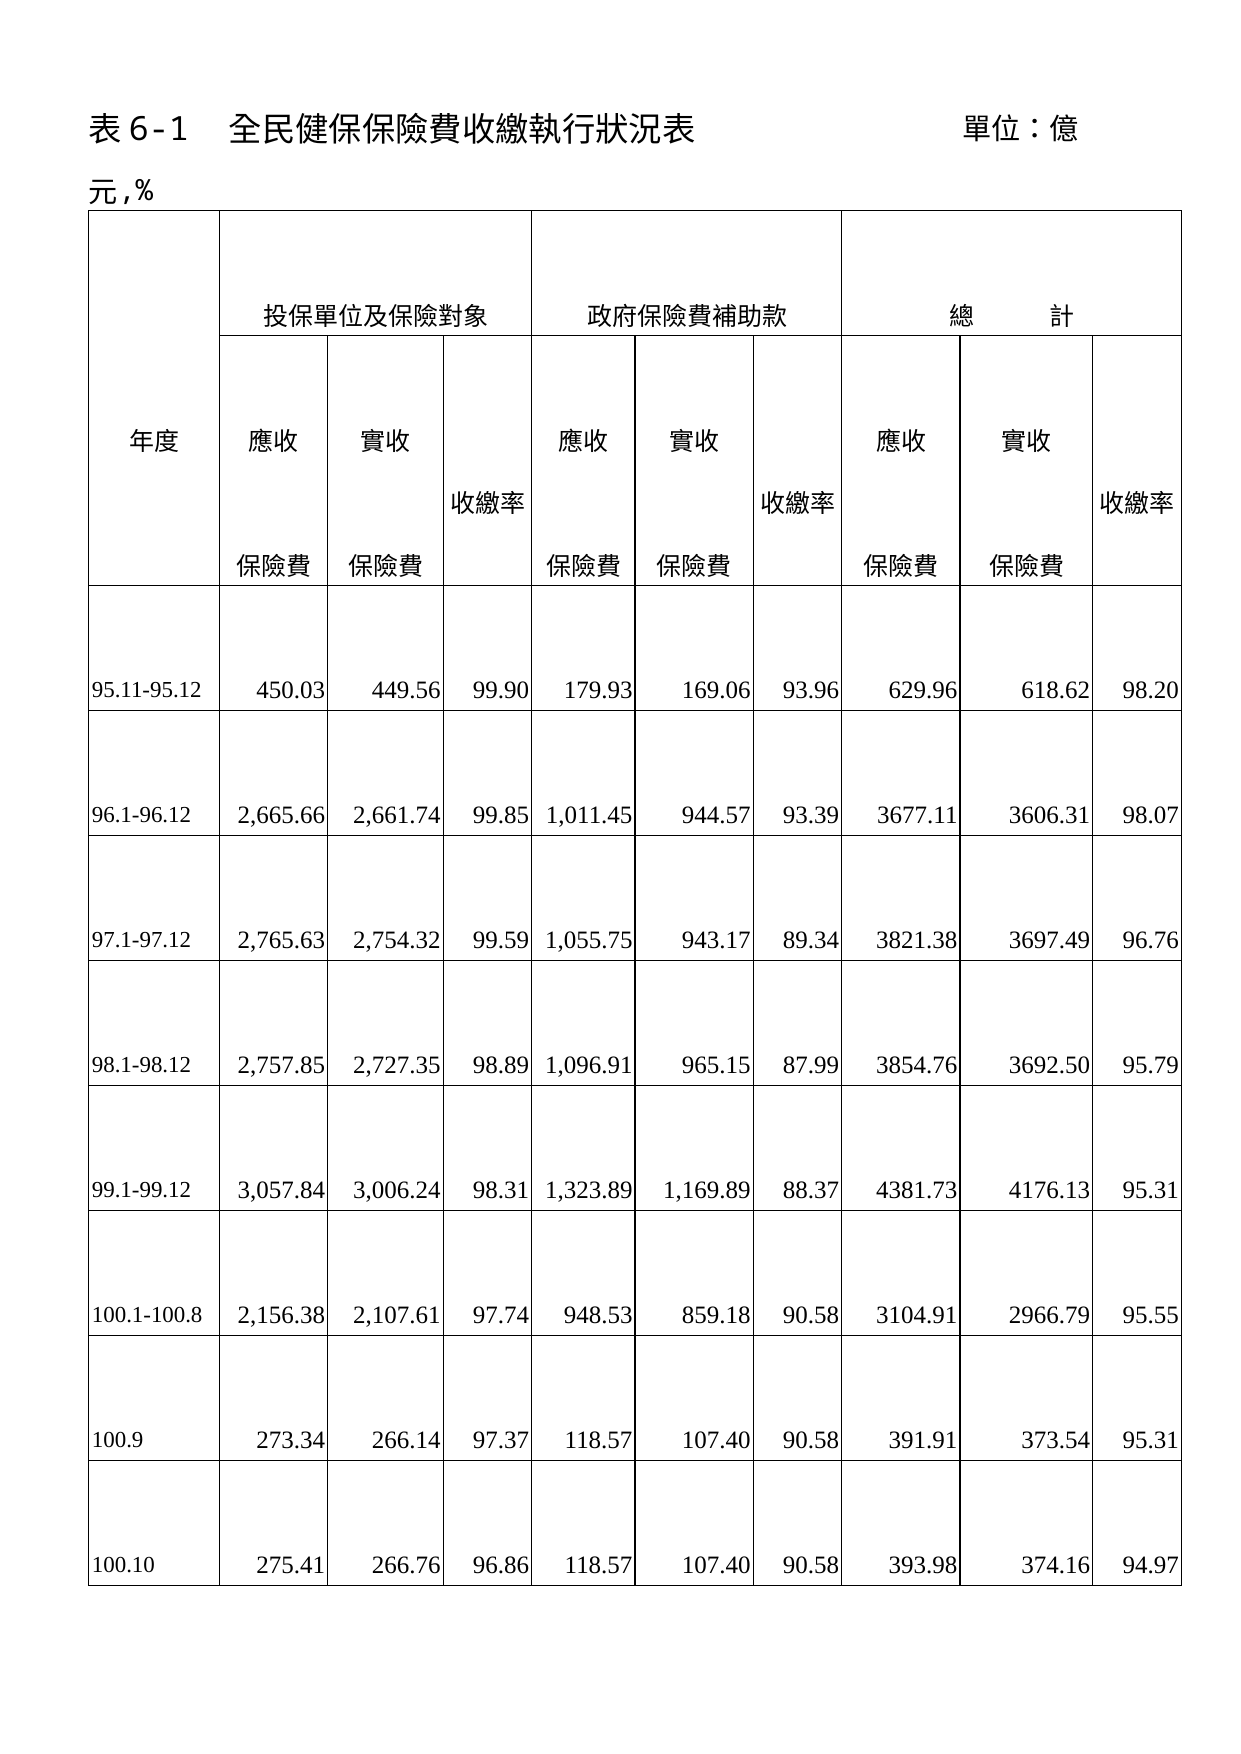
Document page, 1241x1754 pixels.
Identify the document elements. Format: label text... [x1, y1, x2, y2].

table_cell 1,323.89 [532, 1086, 634, 1210]
table_cell 2,754.32 [328, 836, 443, 960]
table_cell 應收 [842, 336, 959, 460]
table_cell 保險費 [636, 460, 753, 585]
table_cell 449.56 [328, 586, 443, 710]
table_cell 2,765.63 [220, 836, 327, 960]
table_cell 97.1-97.12 [89, 836, 219, 960]
table_cell 275.41 [220, 1461, 327, 1585]
table_cell 1,055.75 [532, 836, 634, 960]
table_cell 3606.31 [961, 711, 1092, 835]
table_cell 4381.73 [842, 1086, 959, 1210]
table_cell 實收 [636, 336, 753, 460]
table_cell 2,665.66 [220, 711, 327, 835]
table_cell 4176.13 [961, 1086, 1092, 1210]
table_header 投保單位及保險對象 [220, 211, 531, 335]
table_cell 保險費 [328, 460, 443, 585]
table_cell 90.58 [754, 1336, 841, 1460]
table_cell 收繳率 [444, 336, 531, 585]
table_cell 3677.11 [842, 711, 959, 835]
table_cell 3104.91 [842, 1211, 959, 1335]
table_cell 107.40 [636, 1336, 753, 1460]
table_cell 391.91 [842, 1336, 959, 1460]
table_cell 3692.50 [961, 961, 1092, 1085]
table_cell 保險費 [220, 460, 327, 585]
table_cell 2,156.38 [220, 1211, 327, 1335]
table_cell 實收 [961, 336, 1092, 460]
table_cell 373.54 [961, 1336, 1092, 1460]
table_cell 收繳率 [1093, 336, 1181, 585]
table_cell 95.79 [1093, 961, 1181, 1085]
table_cell 93.96 [754, 586, 841, 710]
table_cell 99.1-99.12 [89, 1086, 219, 1210]
table_cell 2,107.61 [328, 1211, 443, 1335]
table_cell 95.55 [1093, 1211, 1181, 1335]
table_cell 保險費 [532, 460, 634, 585]
table_cell 收繳率 [754, 336, 841, 585]
table_cell 90.58 [754, 1461, 841, 1585]
table_cell 98.31 [444, 1086, 531, 1210]
table_cell 169.06 [636, 586, 753, 710]
table_cell 629.96 [842, 586, 959, 710]
table_cell 96.76 [1093, 836, 1181, 960]
table_cell 95.31 [1093, 1086, 1181, 1210]
table_cell 273.34 [220, 1336, 327, 1460]
table_cell 應收 [220, 336, 327, 460]
table_cell 96.1-96.12 [89, 711, 219, 835]
table_cell 97.37 [444, 1336, 531, 1460]
table_cell 374.16 [961, 1461, 1092, 1585]
table_cell 944.57 [636, 711, 753, 835]
table_cell 179.93 [532, 586, 634, 710]
table_cell 943.17 [636, 836, 753, 960]
table_cell 87.99 [754, 961, 841, 1085]
table_cell 2,661.74 [328, 711, 443, 835]
table_cell 118.57 [532, 1336, 634, 1460]
table_cell 2,757.85 [220, 961, 327, 1085]
table_cell 3,057.84 [220, 1086, 327, 1210]
table_cell 3,006.24 [328, 1086, 443, 1210]
table_cell 450.03 [220, 586, 327, 710]
table_cell 應收 [532, 336, 634, 460]
table_cell 89.34 [754, 836, 841, 960]
table_cell 100.10 [89, 1461, 219, 1585]
table_cell 100.1-100.8 [89, 1211, 219, 1335]
table_cell 2,727.35 [328, 961, 443, 1085]
table_cell 948.53 [532, 1211, 634, 1335]
table_cell 2966.79 [961, 1211, 1092, 1335]
table_cell 98.07 [1093, 711, 1181, 835]
table_cell 1,169.89 [636, 1086, 753, 1210]
table_cell 99.90 [444, 586, 531, 710]
table_cell 實收 [328, 336, 443, 460]
table_cell 393.98 [842, 1461, 959, 1585]
table_cell 99.85 [444, 711, 531, 835]
table_cell 88.37 [754, 1086, 841, 1210]
table_cell 98.1-98.12 [89, 961, 219, 1085]
table_cell 95.31 [1093, 1336, 1181, 1460]
table_cell 98.20 [1093, 586, 1181, 710]
table_cell 90.58 [754, 1211, 841, 1335]
table_header 政府保險費補助款 [532, 211, 841, 335]
table_header 年度 [89, 211, 219, 585]
table_cell 96.86 [444, 1461, 531, 1585]
table_cell 1,096.91 [532, 961, 634, 1085]
table_cell 965.15 [636, 961, 753, 1085]
table_cell 3821.38 [842, 836, 959, 960]
table_cell 94.97 [1093, 1461, 1181, 1585]
table_cell 266.14 [328, 1336, 443, 1460]
text 表6-1 全民健保保險費收繳執行狀況表 單位：億元,% [89, 85, 1108, 210]
table_cell 118.57 [532, 1461, 634, 1585]
table_cell 3697.49 [961, 836, 1092, 960]
table_cell 98.89 [444, 961, 531, 1085]
table_cell 保險費 [842, 460, 959, 585]
table_cell 266.76 [328, 1461, 443, 1585]
table_cell 93.39 [754, 711, 841, 835]
table_cell 保險費 [961, 460, 1092, 585]
table_cell 99.59 [444, 836, 531, 960]
table_cell 859.18 [636, 1211, 753, 1335]
table_cell 100.9 [89, 1336, 219, 1460]
table_cell 1,011.45 [532, 711, 634, 835]
table_cell 107.40 [636, 1461, 753, 1585]
table_cell 97.74 [444, 1211, 531, 1335]
table_cell 95.11-95.12 [89, 586, 219, 710]
table_header 總 計 [842, 211, 1181, 335]
table_cell 618.62 [961, 586, 1092, 710]
table_cell 3854.76 [842, 961, 959, 1085]
